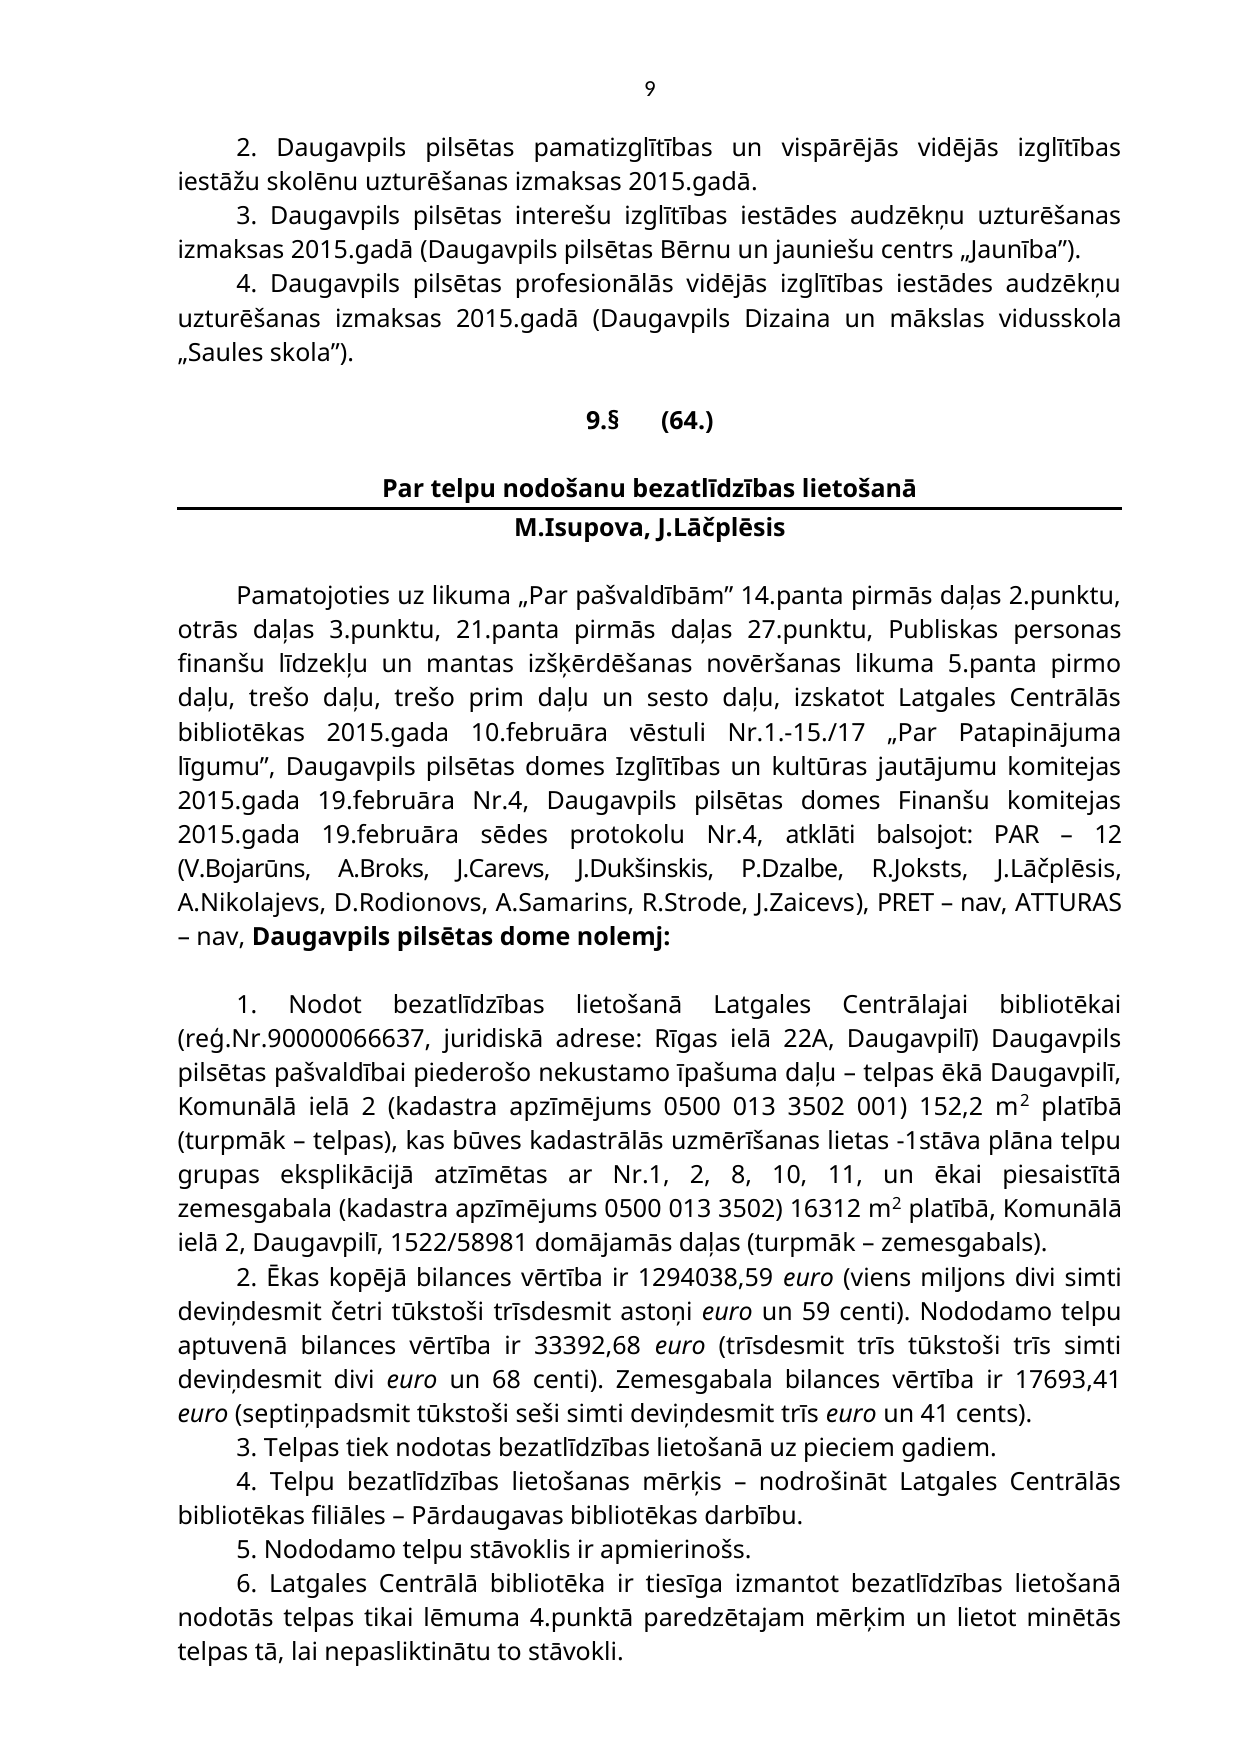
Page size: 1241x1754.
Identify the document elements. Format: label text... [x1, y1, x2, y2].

text 5. Nododamo telpu stāvoklis ir apmierinošs. [177, 1532, 1122, 1566]
list 2. Ēkas kopējā bilances vērtība ir 1294038,59 euro (viens miljons divi simti deviņdesmit četri tūkstoši trīsdesmit astoņi euro un 59 centi). Nododamo telpu aptuvenā bilances vērtība ir 33392,68 euro (trīsdesmit trīs tūkstoši trīs simti deviņdesmit divi euro un 68 centi). Zemesgabala bilances vērtība ir 17693,41 euro (septiņpadsmit tūkstoši seši simti deviņdesmit trīs euro un 41 cents). [177, 1259, 1122, 1429]
list 4. Telpu bezatlīdzības lietošanas mērķis – nodrošināt Latgales Centrālās bibliotēkas filiāles – Pārdaugavas bibliotēkas darbību. [177, 1463, 1122, 1532]
text 3. Daugavpils pilsētas interešu izglītības iestādes audzēkņu uzturēšanas izmaksas 2015.gadā (Daugavpils pilsētas Bērnu un jauniešu centrs „Jaunība”). [177, 198, 1122, 266]
text 1. Nodot bezatlīdzības lietošanā Latgales Centrālajai bibliotēkai (reģ.Nr.90000066637, juridiskā adrese: Rīgas ielā 22A, Daugavpilī) Daugavpils pilsētas pašvaldībai piederošo nekustamo īpašuma daļu – telpas ēkā Daugavpilī, Komunālā ielā 2 (kadastra apzīmējums 0500 013 3502 001) 152,2 m2 platībā (turpmāk – telpas), kas būves kadastrālās uzmērīšanas lietas -1stāva plāna telpu grupas eksplikācijā atzīmētas ar Nr.1, 2, 8, 10, 11, un ēkai piesaistītā zemesgabala (kadastra apzīmējums 0500 013 3502) 16312 m2 platībā, Komunālā ielā 2, Daugavpilī, 1522/58981 domājamās daļas (turpmāk – zemesgabals). [177, 987, 1122, 1259]
text Par telpu nodošanu bezatlīdzības lietošanā [177, 471, 1122, 507]
list 3. Telpas tiek nodotas bezatlīdzības lietošanā uz pieciem gadiem. [177, 1429, 1122, 1463]
text 6. Latgales Centrālā bibliotēka ir tiesīga izmantot bezatlīdzības lietošanā nodotās telpas tikai lēmuma 4.punktā paredzētajam mērķim un lietot minētās telpas tā, lai nepasliktinātu to stāvokli. [177, 1566, 1122, 1668]
text Pamatojoties uz likuma „Par pašvaldībām” 14.panta pirmās daļas 2.punktu, otrās daļas 3.punktu, 21.panta pirmās daļas 27.punktu, Publiskas personas finanšu līdzekļu un mantas izšķērdēšanas novēršanas likuma 5.panta pirmo daļu, trešo daļu, trešo prim daļu un sesto daļu, izskatot Latgales Centrālās bibliotēkas 2015.gada 10.februāra vēstuli Nr.1.-15./17 „Par Patapinājuma līgumu”, Daugavpils pilsētas domes Izglītības un kultūras jautājumu komitejas 2015.gada 19.februāra Nr.4, Daugavpils pilsētas domes Finanšu komitejas 2015.gada 19.februāra sēdes protokolu Nr.4, atklāti balsojot: PAR – 12 (V.Bojarūns, A.Broks, J.Carevs, J.Dukšinskis, P.Dzalbe, R.Joksts, J.Lāčplēsis, A.Nikolajevs, D.Rodionovs, A.Samarins, R.Strode, J.Zaicevs), PRET – nav, ATTURAS – nav, Daugavpils pilsētas dome nolemj: [177, 578, 1122, 953]
text 9.§ (64.) [177, 402, 1122, 436]
text 2. Daugavpils pilsētas pamatizglītības un vispārējās vidējās izglītības iestāžu skolēnu uzturēšanas izmaksas 2015.gadā. [177, 130, 1122, 198]
text 4. Daugavpils pilsētas profesionālās vidējās izglītības iestādes audzēkņu uzturēšanas izmaksas 2015.gadā (Daugavpils Dizaina un mākslas vidusskola „Saules skola”). [177, 266, 1122, 368]
text M.Isupova, J.Lāčplēsis [177, 510, 1122, 544]
